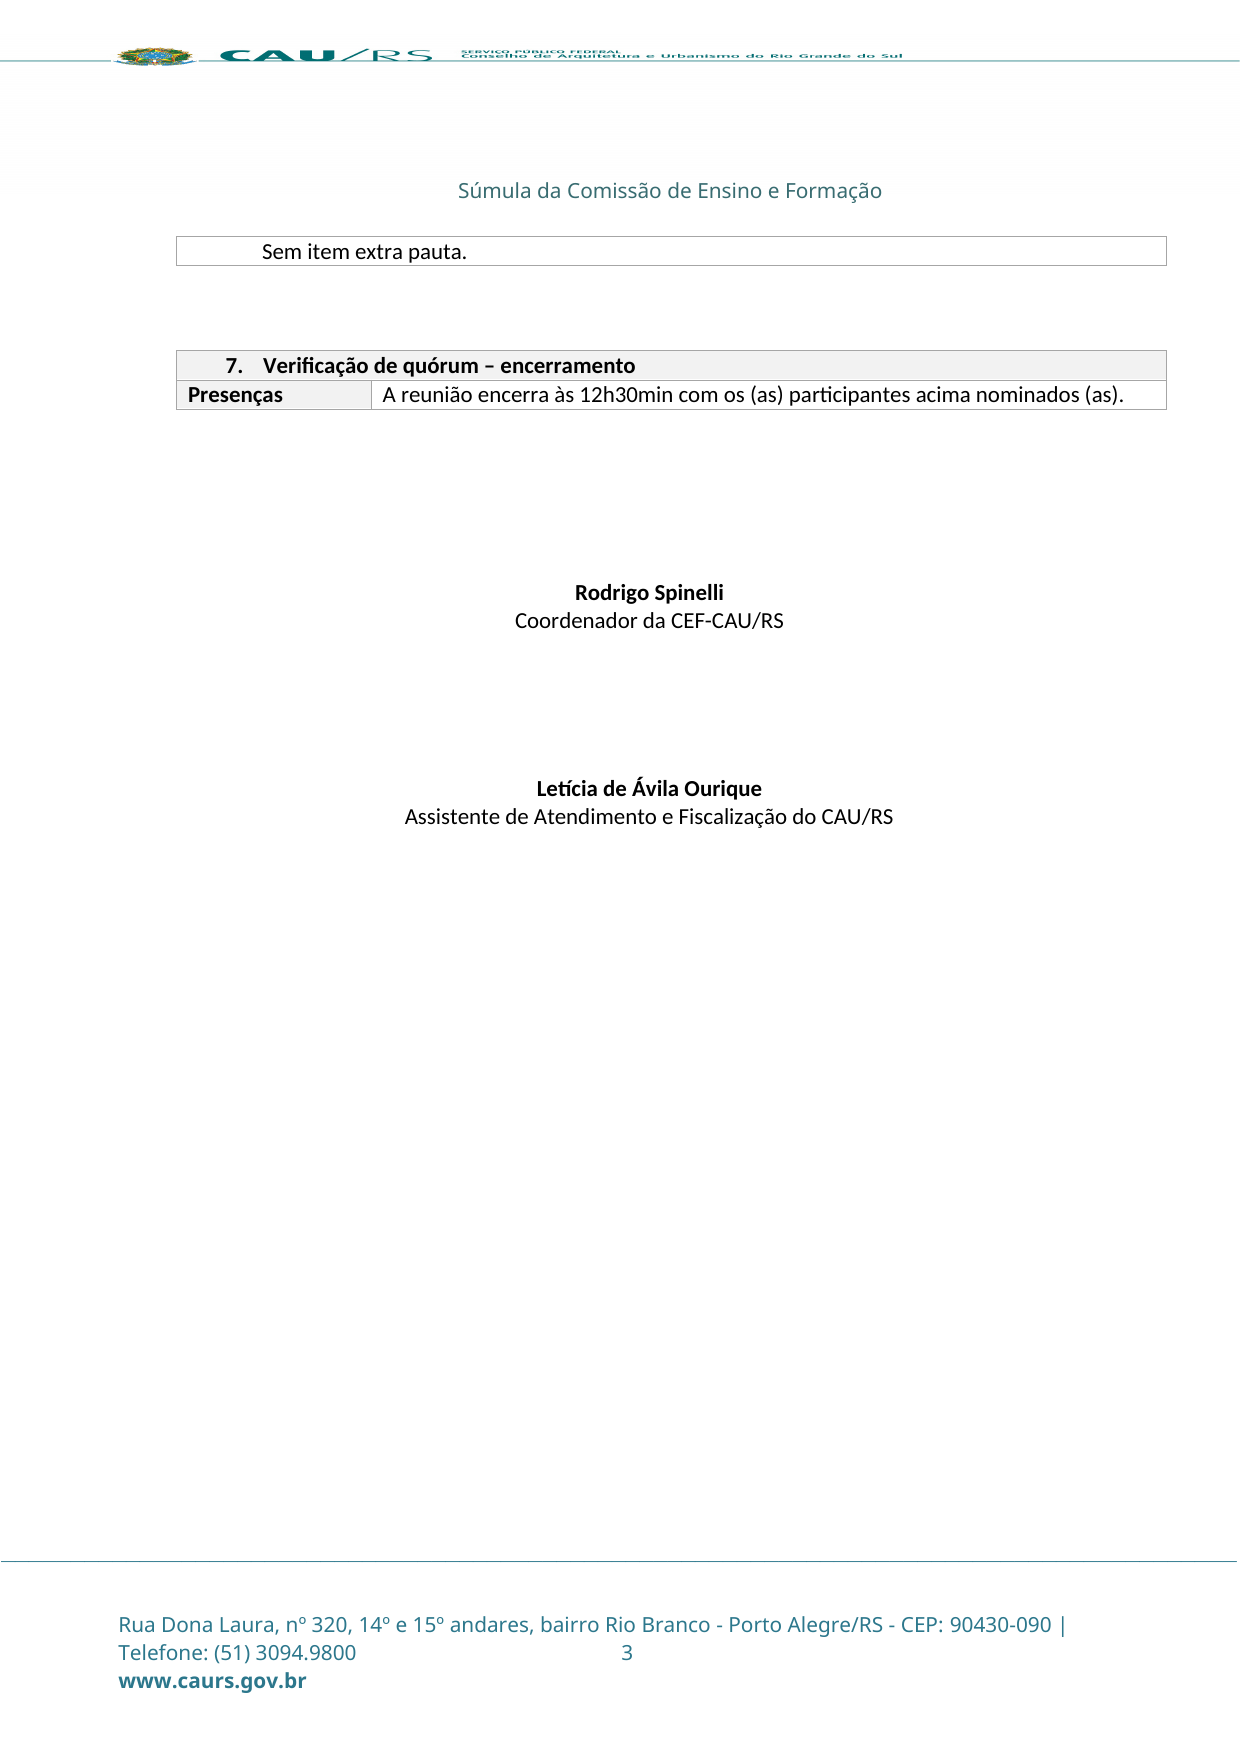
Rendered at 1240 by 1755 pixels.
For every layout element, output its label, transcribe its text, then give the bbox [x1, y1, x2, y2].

table_cell Verificação de quórum – encerramento [177, 351, 1166, 379]
table_cell Sem item extra pauta. [177, 237, 1166, 265]
text Rodrigo Spinelli [177, 578, 1121, 606]
text Assistente de Atendimento e Fiscalização do CAU/RS [177, 802, 1121, 830]
text Coordenador da CEF-CAU/RS [177, 606, 1121, 634]
text Letícia de Ávila Ourique [177, 774, 1121, 802]
table_cell Presenças [177, 381, 371, 408]
table_cell [177, 294, 1166, 322]
table_cell A reunião encerra às 12h30min com os (as) participantes acima nominados (as). [372, 381, 1166, 408]
table_cell [177, 323, 1166, 350]
table_cell [177, 266, 1166, 294]
